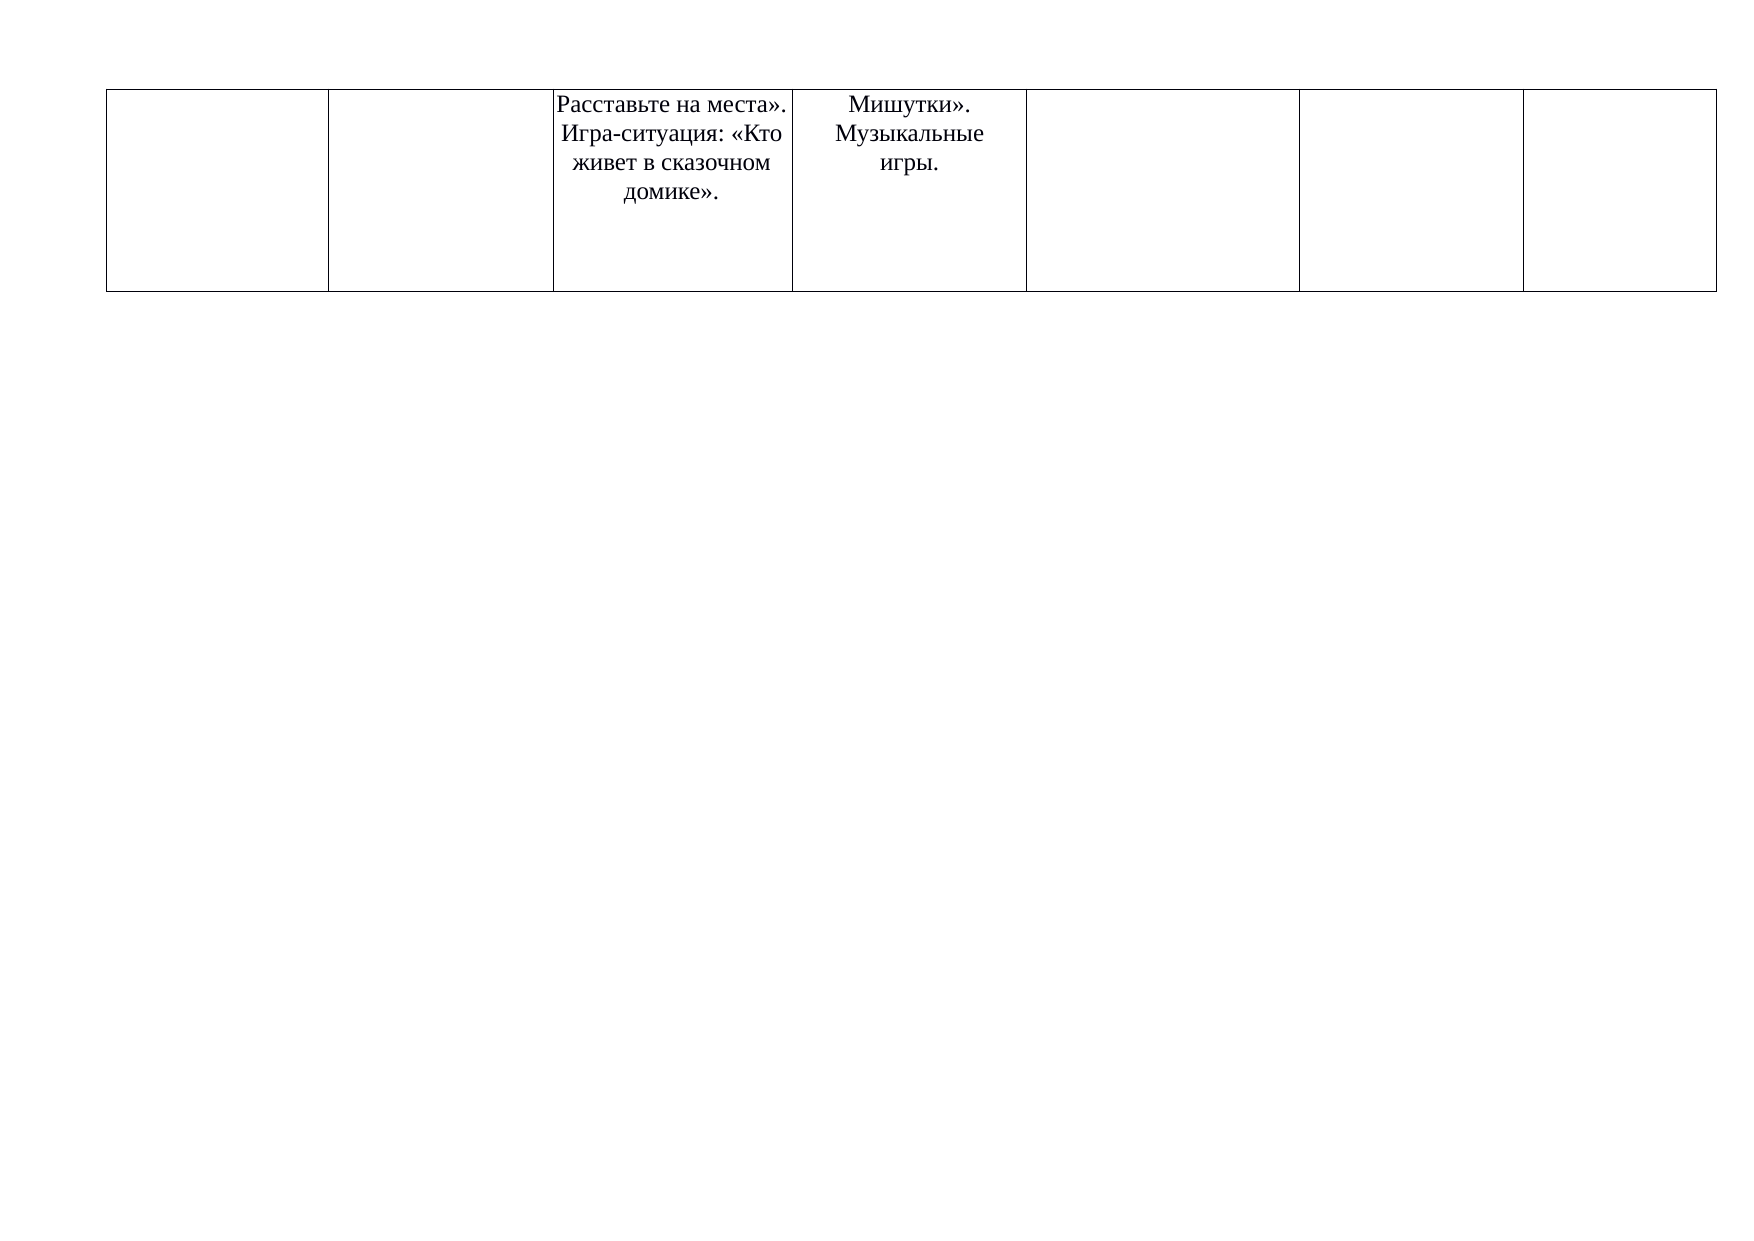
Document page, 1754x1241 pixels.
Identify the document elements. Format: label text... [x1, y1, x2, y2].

table_cell [1300, 90, 1523, 291]
table_cell [1524, 90, 1716, 291]
table_cell Мишутки». Музыкальные игры. [793, 90, 1026, 291]
table_cell [1027, 90, 1299, 291]
table_cell [329, 90, 553, 291]
table_cell Расставьте на места». Игра-ситуация: «Кто живет в сказочном домике». [554, 90, 792, 291]
table_cell [107, 90, 328, 291]
